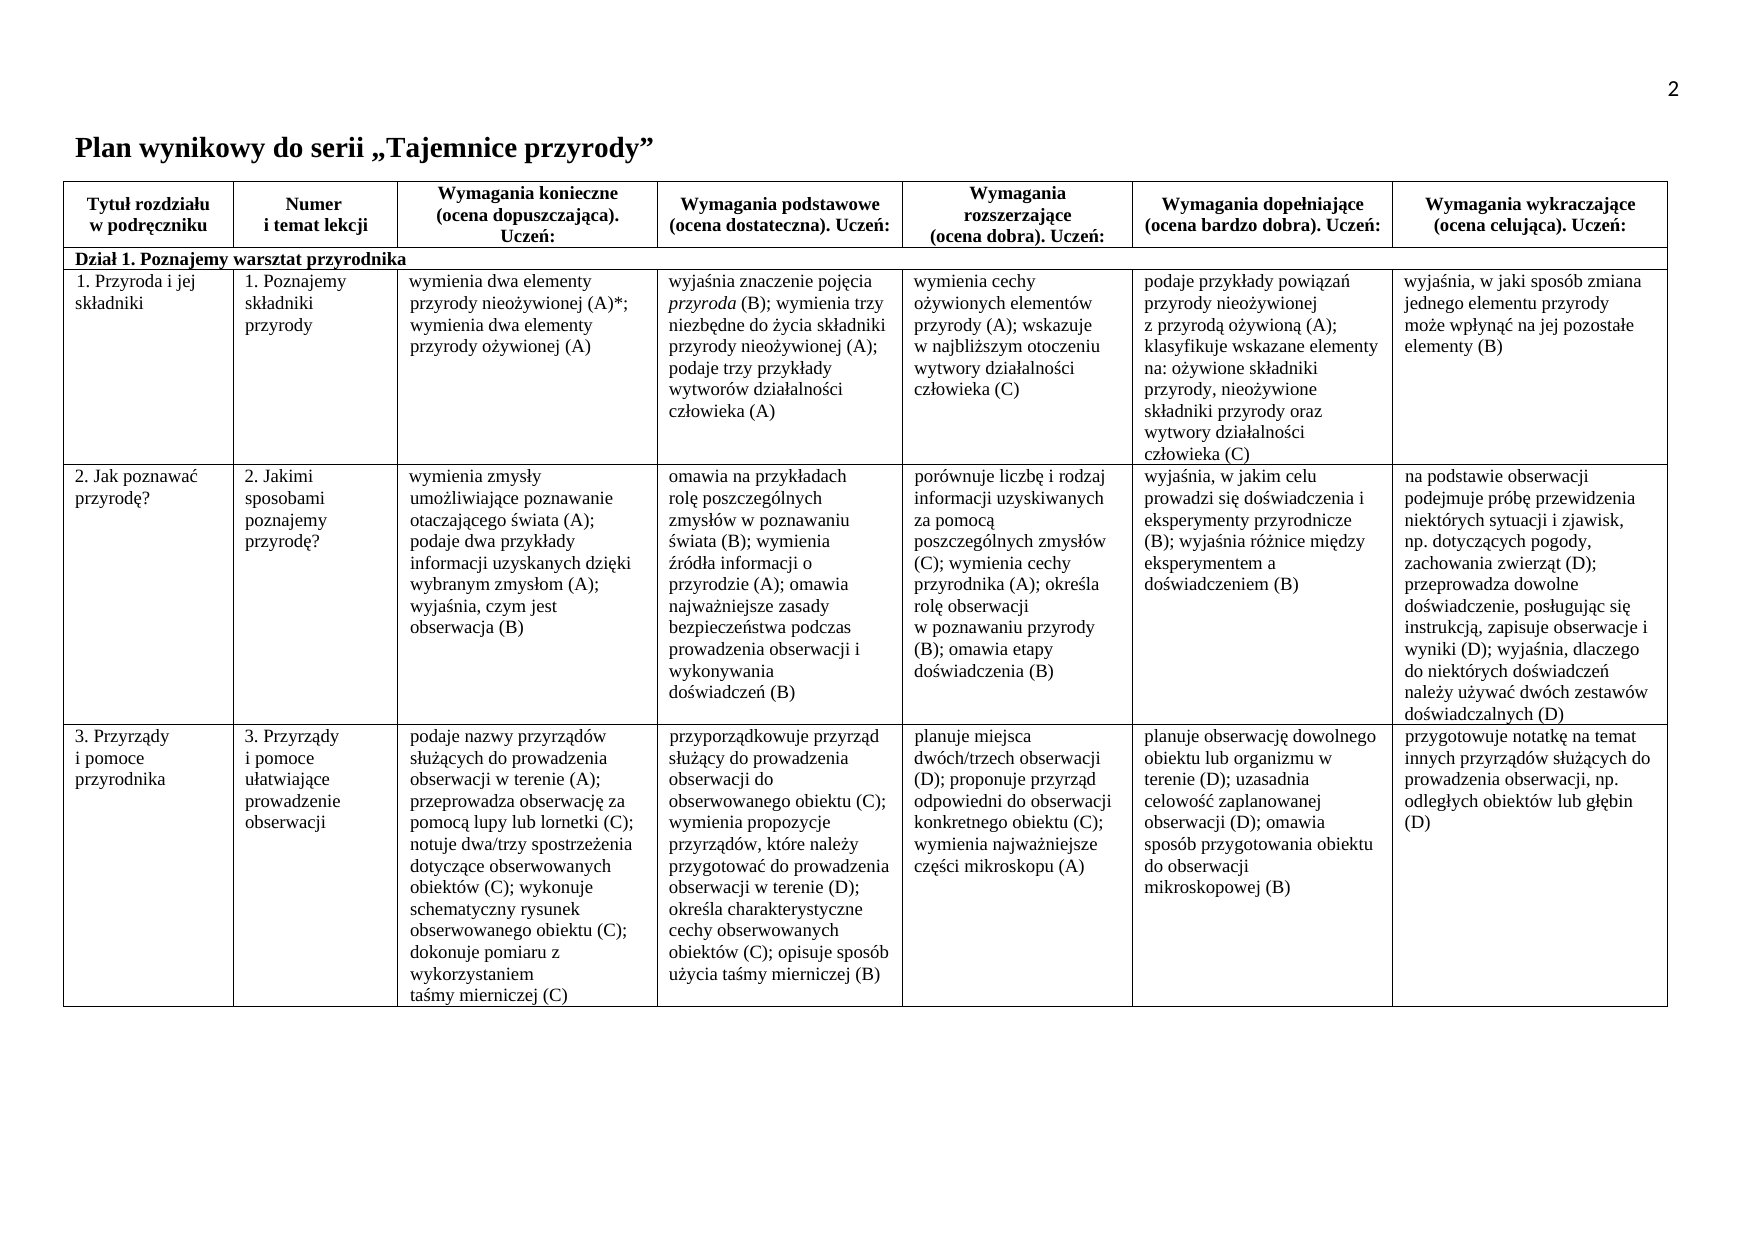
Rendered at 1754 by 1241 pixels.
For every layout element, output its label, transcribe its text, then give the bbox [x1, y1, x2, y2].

table_cell 1. Przyroda i jej składniki [64, 270, 233, 464]
table_header Wymagania rozszerzające (ocena dobra). Uczeń: [903, 182, 1132, 247]
table_cell 1. Poznajemy składniki przyrody [234, 270, 397, 464]
table_cell przygotowuje notatkę na temat innych przyrządów służących do prowadzenia obserwacji, np. odległych obiektów lub głębin (D) [1393, 725, 1667, 1006]
table_cell przyporządkowuje przyrząd służący do prowadzenia obserwacji do obserwowanego obiektu (C); wymienia propozycje przyrządów, które należy przygotować do prowadzenia obserwacji w terenie (D); określa charakterystyczne cechy obserwowanych obiektów (C); opisuje sposób użycia taśmy mierniczej (B) [658, 725, 902, 1006]
table_cell planuje obserwację dowolnego obiektu lub organizmu w terenie (D); uzasadnia celowość zaplanowanej obserwacji (D); omawia sposób przygotowania obiektu do obserwacji mikroskopowej (B) [1133, 725, 1392, 1006]
table_cell 3. Przyrządy i pomoce przyrodnika [64, 725, 233, 1006]
table_cell wyjaśnia, w jaki sposób zmiana jednego elementu przyrody może wpłynąć na jej pozostałe elementy (B) [1393, 270, 1667, 464]
table_header Wymagania wykraczające (ocena celująca). Uczeń: [1393, 182, 1667, 247]
table_cell wyjaśnia znaczenie pojęcia przyroda (B); wymienia trzy niezbędne do życia składniki przyrody nieożywionej (A); podaje trzy przykłady wytworów działalności człowieka (A) [658, 270, 902, 464]
table_header Numer i temat lekcji [234, 182, 397, 247]
table_cell wymienia cechy ożywionych elementów przyrody (A); wskazuje w najbliższym otoczeniu wytwory działalności człowieka (C) [903, 270, 1132, 464]
table_header Tytuł rozdziału w podręczniku [64, 182, 233, 247]
table_cell 2. Jak poznawać przyrodę? [64, 465, 233, 724]
table_cell planuje miejsca dwóch/trzech obserwacji (D); proponuje przyrząd odpowiedni do obserwacji konkretnego obiektu (C); wymienia najważniejsze części mikroskopu (A) [903, 725, 1132, 1006]
table_cell porównuje liczbę i rodzaj informacji uzyskiwanych za pomocą poszczególnych zmysłów (C); wymienia cechy przyrodnika (A); określa rolę obserwacji w poznawaniu przyrody (B); omawia etapy doświadczenia (B) [903, 465, 1132, 724]
table_header Wymagania podstawowe (ocena dostateczna). Uczeń: [658, 182, 902, 247]
table_cell wymienia dwa elementy przyrody nieożywionej (A)*; wymienia dwa elementy przyrody ożywionej (A) [398, 270, 657, 464]
table_cell Dział 1. Poznajemy warsztat przyrodnika [64, 248, 1667, 269]
table_cell omawia na przykładach rolę poszczególnych zmysłów w poznawaniu świata (B); wymienia źródła informacji o przyrodzie (A); omawia najważniejsze zasady bezpieczeństwa podczas prowadzenia obserwacji i wykonywania doświadczeń (B) [658, 465, 902, 724]
text Plan wynikowy do serii „Tajemnice przyrody” [75, 130, 1679, 163]
table_cell 3. Przyrządy i pomoce ułatwiające prowadzenie obserwacji [234, 725, 397, 1006]
table_cell wyjaśnia, w jakim celu prowadzi się doświadczenia i eksperymenty przyrodnicze (B); wyjaśnia różnice między eksperymentem a doświadczeniem (B) [1133, 465, 1392, 724]
table_cell wymienia zmysły umożliwiające poznawanie otaczającego świata (A); podaje dwa przykłady informacji uzyskanych dzięki wybranym zmysłom (A); wyjaśnia, czym jest obserwacja (B) [398, 465, 657, 724]
table_header Wymagania dopełniające (ocena bardzo dobra). Uczeń: [1133, 182, 1392, 247]
table_cell 2. Jakimi sposobami poznajemy przyrodę? [234, 465, 397, 724]
table_header Wymagania konieczne (ocena dopuszczająca). Uczeń: [398, 182, 657, 247]
